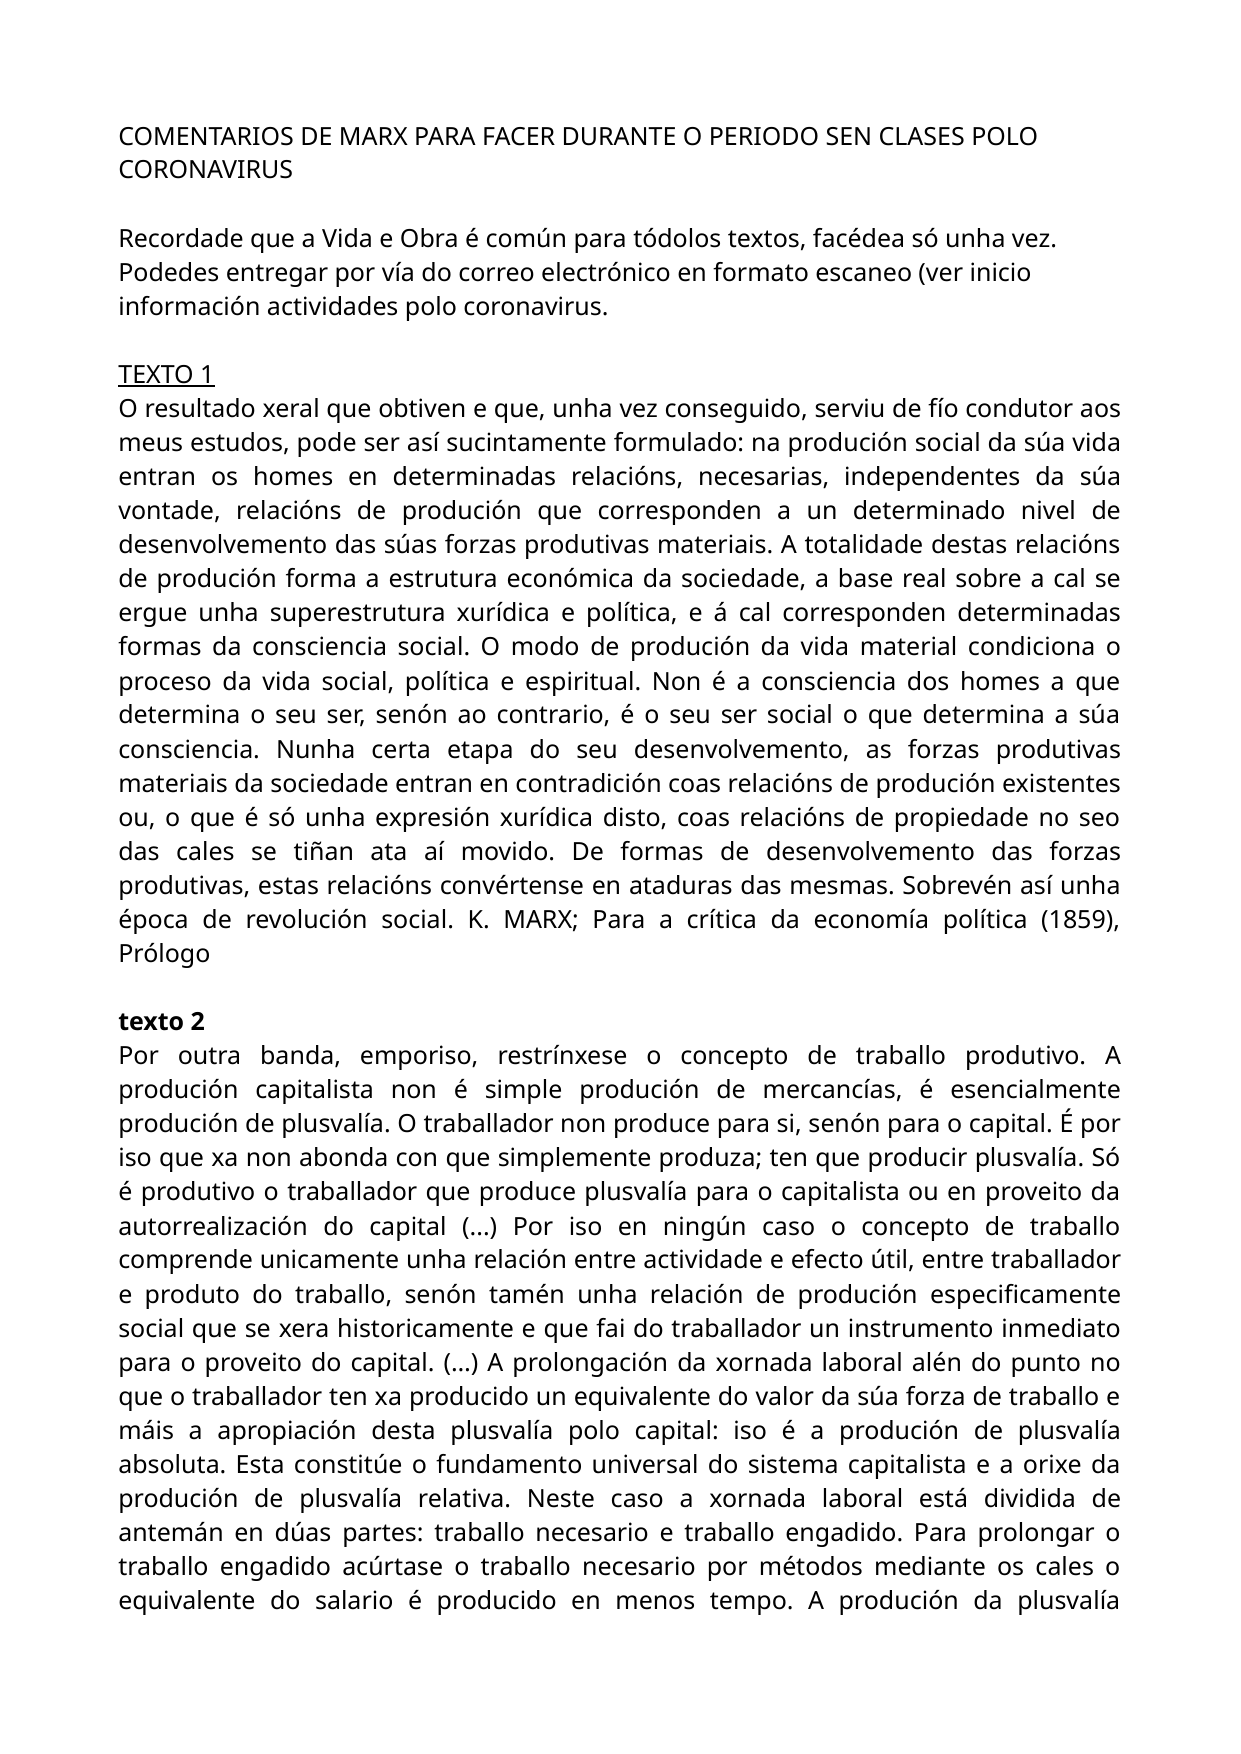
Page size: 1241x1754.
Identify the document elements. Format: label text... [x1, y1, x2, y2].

text COMENTARIOS DE MARX PARA FACER DURANTE O PERIODO SEN CLASES POLO CORONAVIRUS [118, 118, 1122, 186]
text TEXTO 1 [118, 357, 1122, 391]
text Por outra banda, emporiso, restrínxese o concepto de traballo produtivo. A produción capitalista non é simple produción de mercancías, é esencialmente produción de plusvalía. O traballador non produce para si, senón para o capital. É por iso que xa non abonda con que simplemente produza; ten que producir plusvalía. Só é produtivo o traballador que produce plusvalía para o capitalista ou en proveito da autorrealización do capital (...) Por iso en ningún caso o concepto de traballo comprende unicamente unha relación entre actividade e efecto útil, entre traballador e produto do traballo, senón tamén unha relación de produción especificamente social que se xera historicamente e que fai do traballador un instrumento inmediato para o proveito do capital. (…) A prolongación da xornada laboral alén do punto no que o traballador ten xa producido un equivalente do valor da súa forza de traballo e máis a apropiación desta plusvalía polo capital: iso é a produción de plusvalía absoluta. Esta constitúe o fundamento universal do sistema capitalista e a orixe da produción de plusvalía relativa. Neste caso a xornada laboral está dividida de antemán en dúas partes: traballo necesario e traballo engadido. Para prolongar o traballo engadido acúrtase o traballo necesario por métodos mediante os cales o equivalente do salario é producido en menos tempo. A produción da plusvalía [118, 1038, 1122, 1617]
text texto 2 [118, 1004, 1122, 1038]
text Podedes entregar por vía do correo electrónico en formato escaneo (ver inicio información actividades polo coronavirus. [118, 254, 1122, 322]
text Recordade que a Vida e Obra é común para tódolos textos, facédea só unha vez. [118, 220, 1122, 254]
text O resultado xeral que obtiven e que, unha vez conseguido, serviu de fío condutor aos meus estudos, pode ser así sucintamente formulado: na produción social da súa vida entran os homes en determinadas relacións, necesarias, independentes da súa vontade, relacións de produción que corresponden a un determinado nivel de desenvolvemento das súas forzas produtivas materiais. A totalidade destas relacións de produción forma a estrutura económica da sociedade, a base real sobre a cal se ergue unha superestrutura xurídica e política, e á cal corresponden determinadas formas da consciencia social. O modo de produción da vida material condiciona o proceso da vida social, política e espiritual. Non é a consciencia dos homes a que determina o seu ser, senón ao contrario, é o seu ser social o que determina a súa consciencia. Nunha certa etapa do seu desenvolvemento, as forzas produtivas materiais da sociedade entran en contradición coas relacións de produción existentes ou, o que é só unha expresión xurídica disto, coas relacións de propiedade no seo das cales se tiñan ata aí movido. De formas de desenvolvemento das forzas produtivas, estas relacións convértense en ataduras das mesmas. Sobrevén así unha época de revolución social. K. MARX; Para a crítica da economía política (1859), Prólogo [118, 391, 1122, 970]
